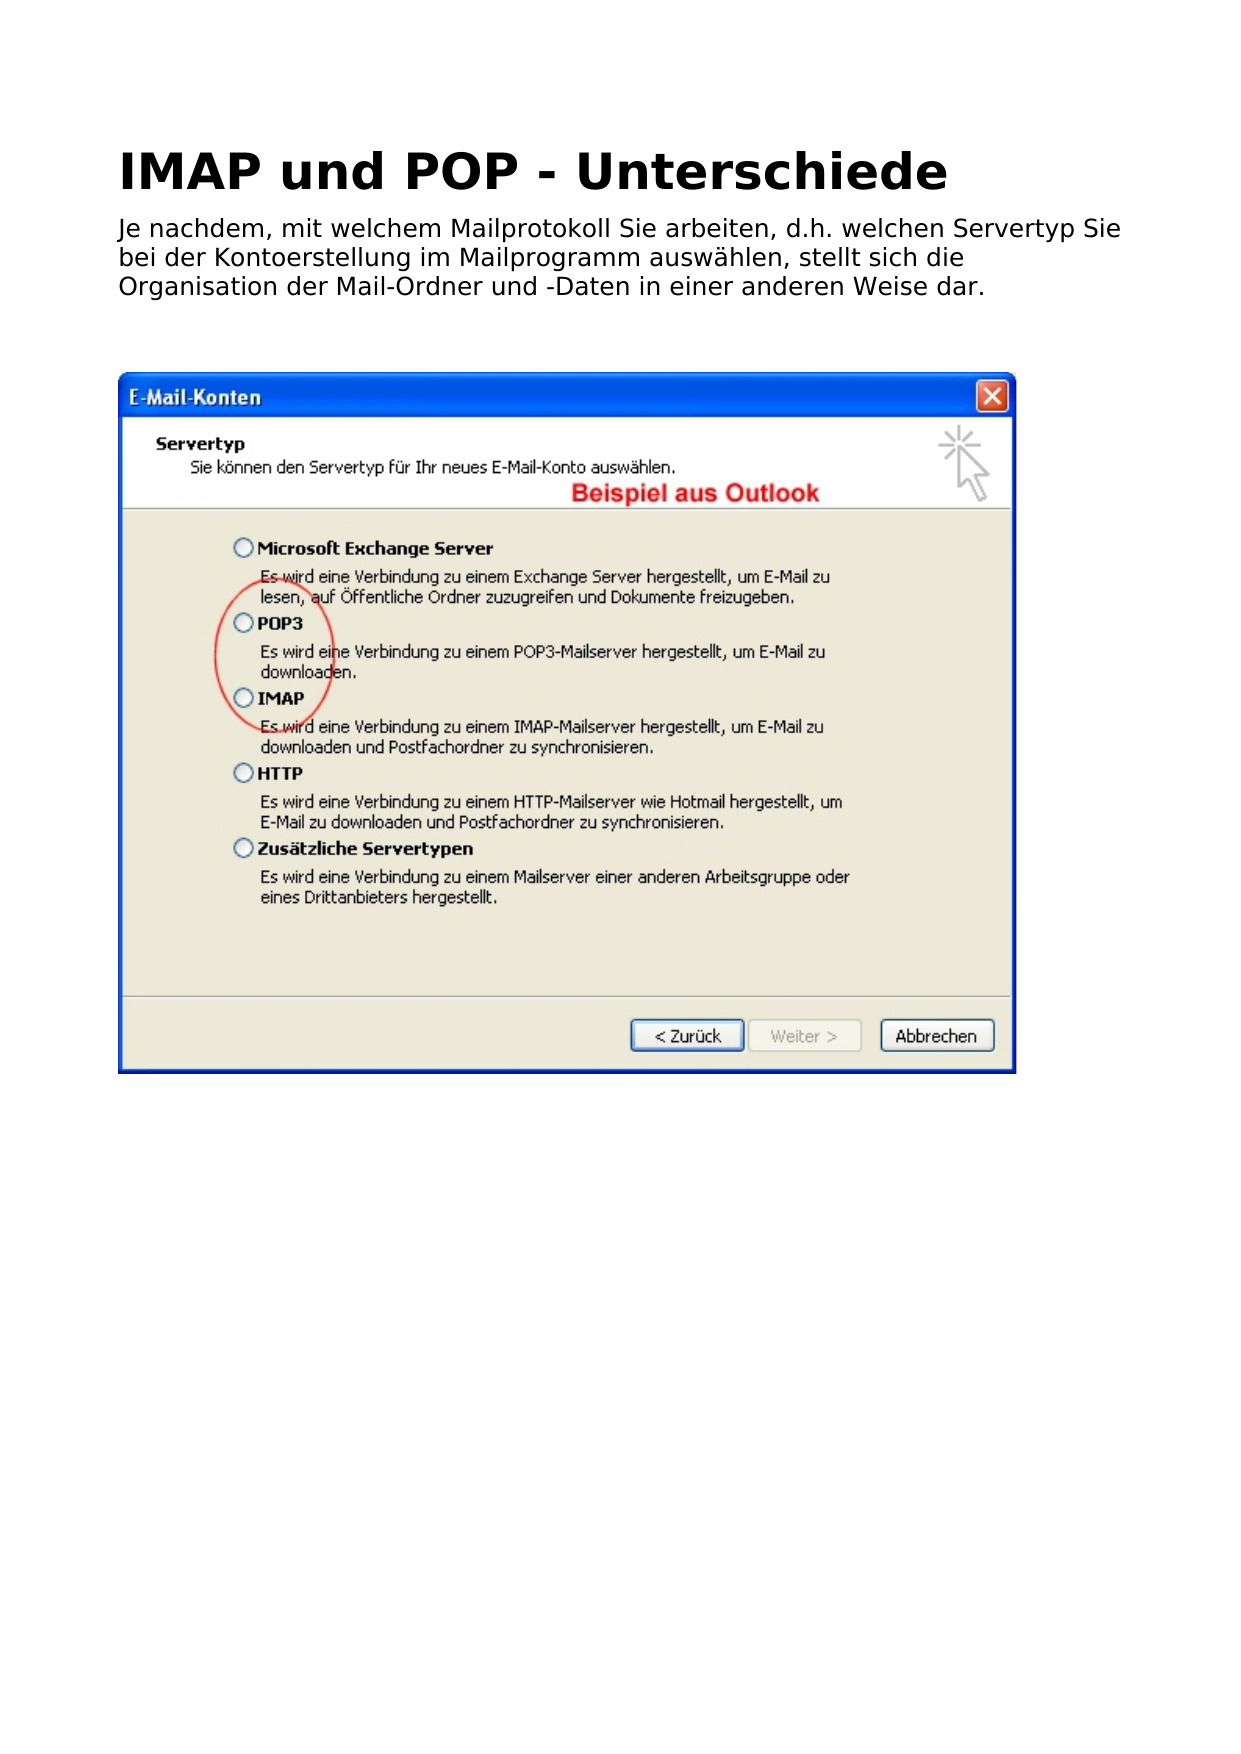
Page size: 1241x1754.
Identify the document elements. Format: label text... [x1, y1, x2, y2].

subtitle IMAP und POP - Unterschiede [118, 143, 1122, 201]
picture [118, 372, 1017, 1074]
text Je nachdem, mit welchem Mailprotokoll Sie arbeiten, d.h. welchen Servertyp Sie bei der Kontoerstellung im Mailprogramm auswählen, stellt sich die Organisation der Mail-Ordner und -Daten in einer anderen Weise dar. [118, 214, 1122, 360]
